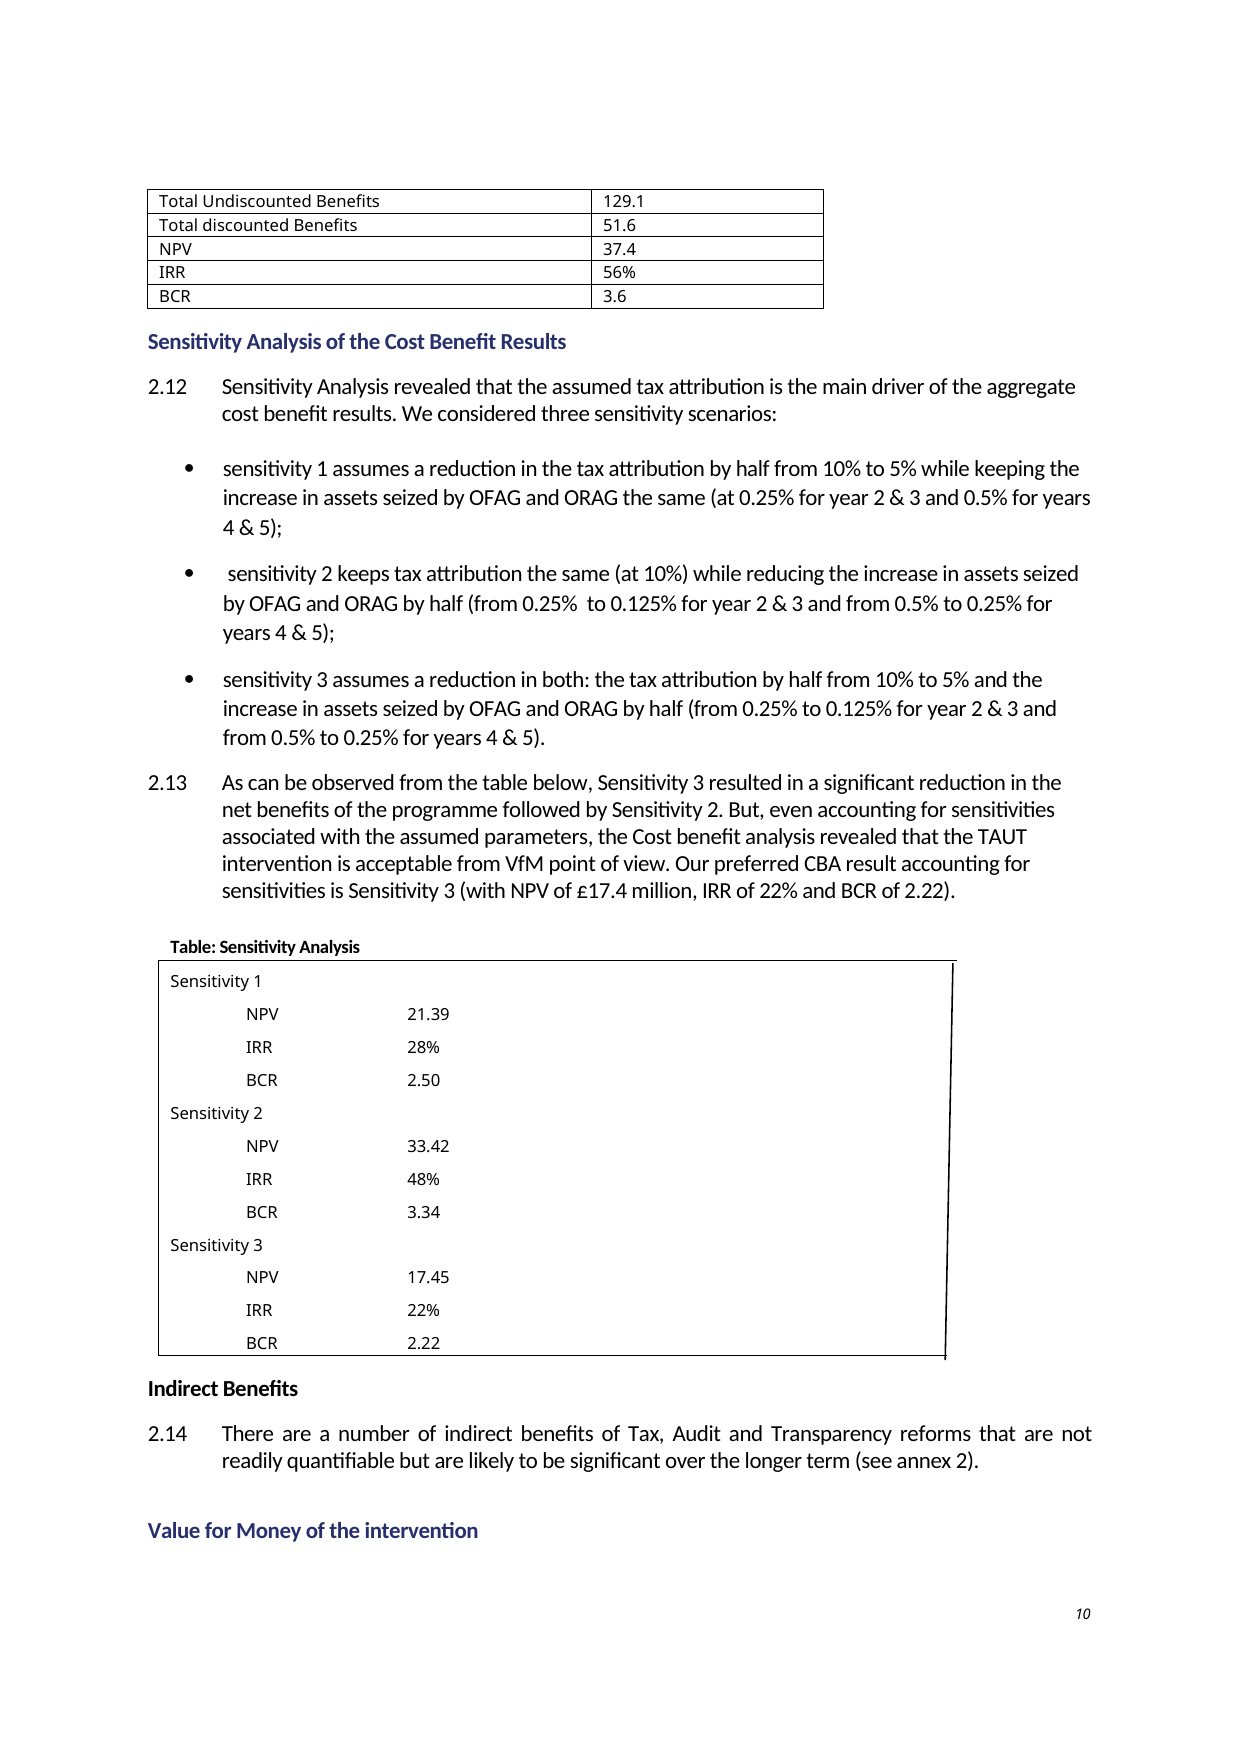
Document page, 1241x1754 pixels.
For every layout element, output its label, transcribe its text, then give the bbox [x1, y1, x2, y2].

table_cell [159, 1157, 234, 1190]
table_cell NPV [235, 993, 396, 1025]
table_header Table: Sensitivity Analysis [159, 913, 699, 959]
table_cell [777, 1058, 862, 1091]
table_cell 28% [396, 1025, 669, 1058]
table_cell [862, 1124, 947, 1157]
table_cell [352, 961, 586, 992]
table_cell BCR [235, 1058, 396, 1091]
table_cell [159, 993, 234, 1025]
table_cell [723, 1058, 777, 1091]
table_cell [640, 1223, 699, 1256]
table_cell [669, 1256, 723, 1289]
table_cell [818, 1223, 903, 1256]
table_cell [159, 1124, 234, 1157]
table_cell [669, 993, 723, 1025]
table_cell 37.4 [592, 237, 823, 260]
table_cell 22% [396, 1289, 669, 1322]
table_cell [953, 993, 957, 1025]
table_cell Sensitivity 3 [159, 1223, 352, 1256]
table_cell [159, 1256, 234, 1289]
table_cell [723, 1124, 777, 1157]
table_cell [699, 961, 818, 992]
table_cell [723, 1025, 777, 1058]
table_cell NPV [148, 237, 591, 260]
table_cell [947, 1289, 957, 1322]
table_cell [723, 1256, 777, 1289]
table_cell [903, 1091, 949, 1124]
table_cell [352, 1223, 586, 1256]
table_cell [699, 1091, 818, 1124]
table_cell [699, 1223, 818, 1256]
table_cell [669, 1157, 723, 1190]
table_cell [862, 1322, 945, 1354]
table_cell [777, 993, 862, 1025]
table_cell [640, 1091, 699, 1124]
text Indirect Benefits [148, 1373, 1092, 1402]
table_cell [950, 1124, 957, 1157]
table_cell [723, 1289, 777, 1322]
table_cell [949, 1190, 957, 1223]
table_cell [949, 1223, 957, 1256]
table_cell 17.45 [396, 1256, 669, 1289]
list As can be observed from the table below, Sensitivity 3 resulted in a significant reduction in the net benefits of the programme followed by Sensitivity 2. But, even accounting for sensitivities associated with the assumed parameters, the Cost benefit analysis revealed that the TAUT intervention is acceptable from VfM point of view. Our preferred CBA result accounting for sensitivities is Sensitivity 3 (with NPV of £17.4 million, IRR of 22% and BCR of 2.22). [148, 769, 1092, 904]
table_cell [947, 1322, 957, 1354]
table_cell [777, 1289, 862, 1322]
table_cell [723, 1190, 777, 1223]
table_cell [862, 1025, 947, 1058]
table_cell [723, 1157, 777, 1190]
table_cell [669, 1058, 723, 1091]
table_cell BCR [148, 285, 591, 307]
table_cell 33.42 [396, 1124, 669, 1157]
table_cell [952, 1058, 957, 1091]
table_cell [159, 1025, 234, 1058]
table_cell [669, 1124, 723, 1157]
table_header [699, 913, 818, 959]
table_cell [951, 1091, 957, 1124]
table_cell [669, 1190, 723, 1223]
table_cell [586, 961, 640, 992]
table_cell IRR [235, 1157, 396, 1190]
table_cell [862, 993, 947, 1025]
table_cell [862, 1289, 945, 1322]
table_cell [952, 1025, 957, 1058]
table_cell [818, 961, 903, 992]
table_cell IRR [235, 1289, 396, 1322]
table_cell Sensitivity 1 [159, 961, 352, 992]
table_cell NPV [235, 1124, 396, 1157]
table_cell [862, 1256, 946, 1289]
table_cell [903, 1223, 947, 1256]
table_cell 2.22 [396, 1322, 669, 1354]
table_cell [777, 1157, 862, 1190]
table_cell IRR [148, 261, 591, 284]
table_cell NPV [235, 1256, 396, 1289]
table_cell [669, 1289, 723, 1322]
text Value for Money of the intervention [148, 1517, 1092, 1545]
table_cell 56% [592, 261, 823, 284]
list sensitivity 2 keeps tax attribution the same (at 10%) while reducing the increase in assets seized by OFAG and ORAG by half (from 0.25% to 0.125% for year 2 & 3 and from 0.5% to 0.25% for years 4 & 5); [185, 558, 1092, 646]
table_cell [723, 1322, 777, 1354]
text Sensitivity Analysis of the Cost Benefit Results [148, 326, 1092, 355]
table_cell 3.34 [396, 1190, 669, 1223]
table_cell [862, 1157, 947, 1190]
table_cell [159, 1190, 234, 1223]
table_cell [669, 1025, 723, 1058]
table_cell [669, 1322, 723, 1354]
table_cell Total discounted Benefits [148, 214, 591, 236]
table_cell [586, 1091, 640, 1124]
table_cell [903, 961, 957, 992]
table_cell [862, 1058, 947, 1091]
list sensitivity 3 assumes a reduction in both: the tax attribution by half from 10% to 5% and the increase in assets seized by OFAG and ORAG by half (from 0.25% to 0.125% for year 2 & 3 and from 0.5% to 0.25% for years 4 & 5). [185, 664, 1092, 751]
table_header [903, 913, 957, 959]
table_cell [777, 1190, 862, 1223]
table_cell 3.6 [592, 285, 823, 307]
table_cell [777, 1322, 862, 1354]
list sensitivity 1 assumes a reduction in the tax attribution by half from 10% to 5% while keeping the increase in assets seized by OFAG and ORAG the same (at 0.25% for year 2 & 3 and 0.5% for years 4 & 5); [185, 453, 1092, 541]
table_cell Total Undiscounted Benefits [148, 190, 591, 212]
table_cell 51.6 [592, 214, 823, 236]
table_cell [586, 1223, 640, 1256]
table_cell BCR [235, 1322, 396, 1354]
table_cell [818, 1091, 903, 1124]
table_cell [159, 1058, 234, 1091]
table_cell [640, 961, 699, 992]
table_cell [159, 1289, 234, 1322]
table_cell 48% [396, 1157, 669, 1190]
list There are a number of indirect benefits of Tax, Audit and Transparency reforms that are not readily quantifiable but are likely to be significant over the longer term (see annex 2). [148, 1420, 1092, 1474]
table_header [818, 913, 903, 959]
table_cell 129.1 [592, 190, 823, 212]
table_cell [948, 1256, 957, 1289]
table_cell [777, 1256, 862, 1289]
table_cell [777, 1124, 862, 1157]
table_cell [947, 993, 951, 1025]
table_cell [352, 1091, 586, 1124]
table_cell [862, 1190, 947, 1223]
table_cell 2.50 [396, 1058, 669, 1091]
list Sensitivity Analysis revealed that the assumed tax attribution is the main driver of the aggregate cost benefit results. We considered three sensitivity scenarios: [148, 373, 1092, 427]
table_cell IRR [235, 1025, 396, 1058]
table_cell [159, 1322, 234, 1354]
table_cell [777, 1025, 862, 1058]
table_cell Sensitivity 2 [159, 1091, 352, 1124]
table_cell [723, 993, 777, 1025]
table_cell [950, 1157, 957, 1190]
table_cell BCR [235, 1190, 396, 1223]
table_cell 21.39 [396, 993, 669, 1025]
